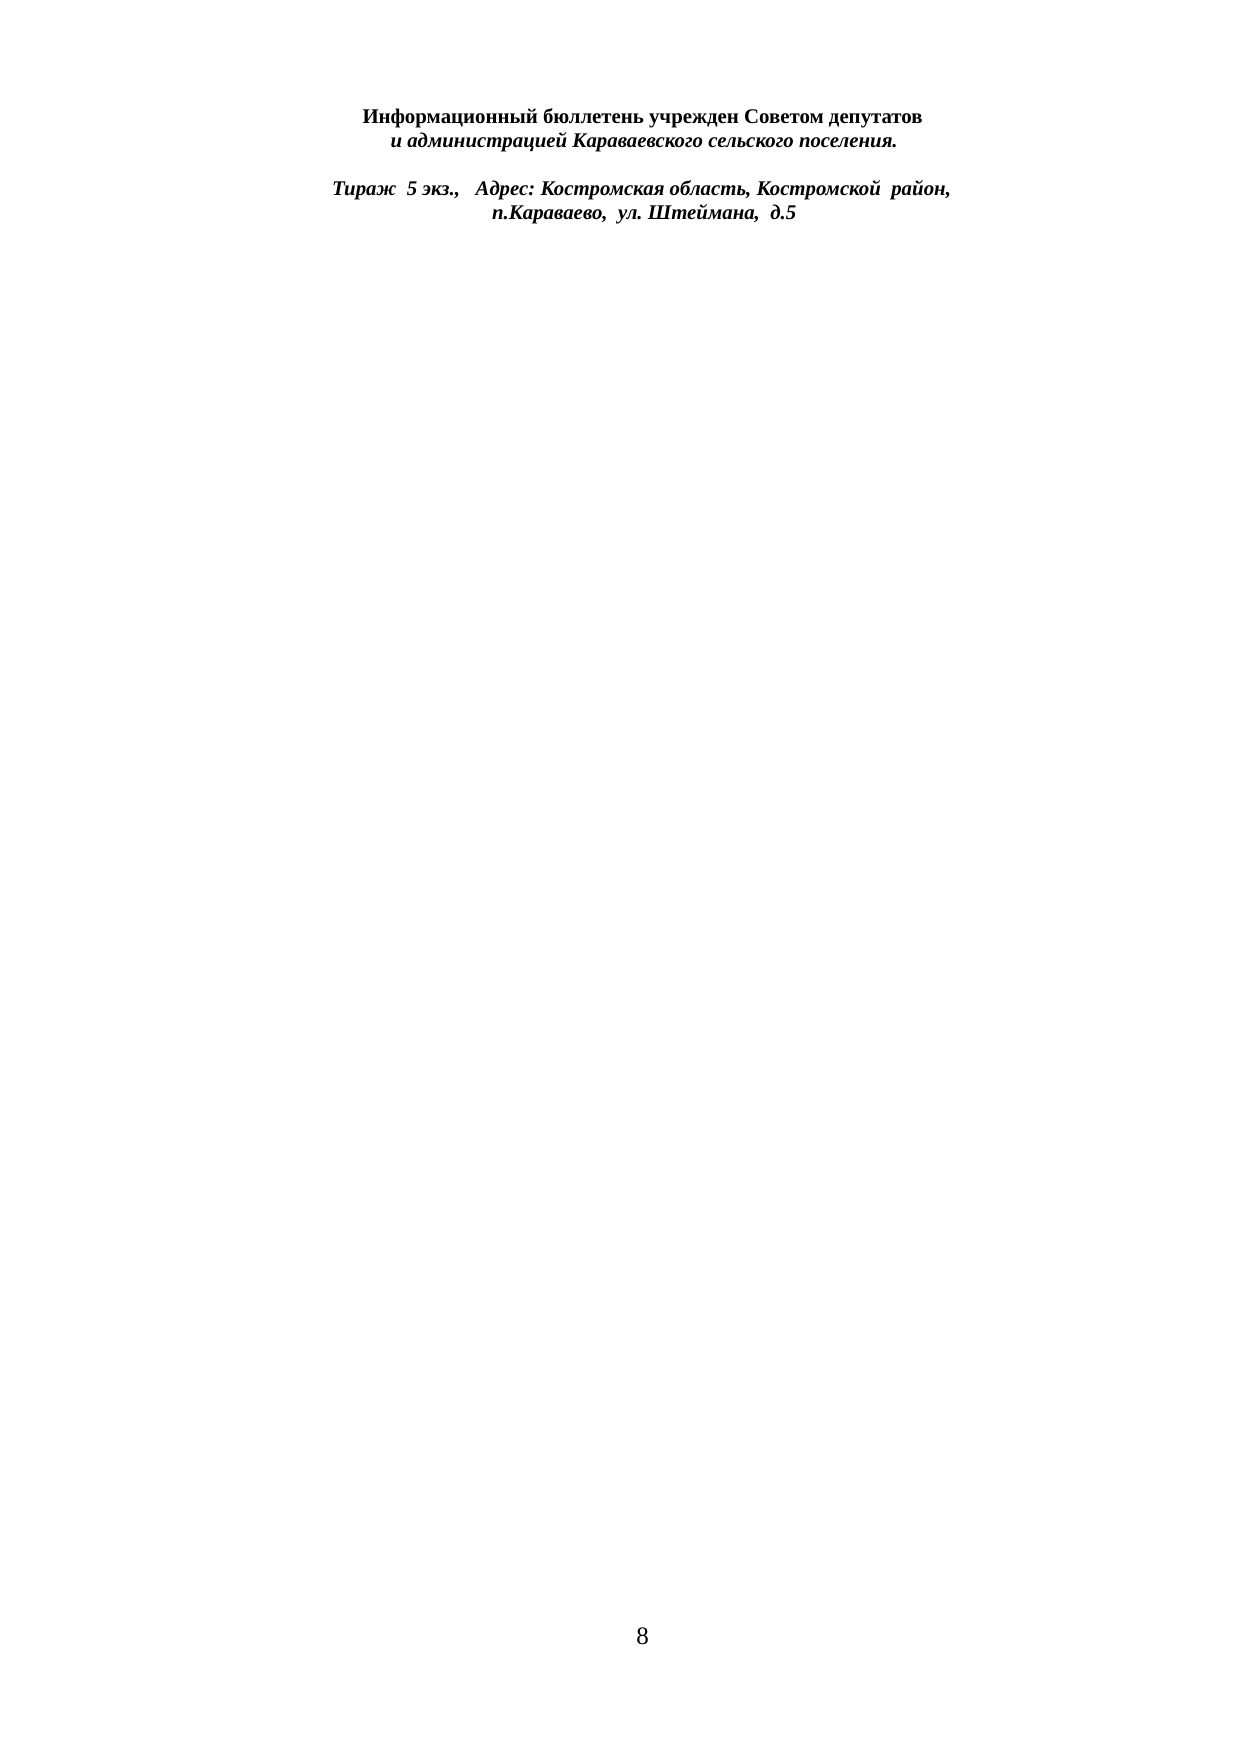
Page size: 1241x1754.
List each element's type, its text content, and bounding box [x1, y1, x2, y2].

text п.Караваево, ул. Штеймана, д.5 [148, 200, 1137, 224]
text Информационный бюллетень учрежден Советом депутатов [148, 104, 1137, 128]
text и администрацией Караваевского сельского поселения. [148, 128, 1137, 152]
text Тираж 5 экз., Адрес: Костромская область, Костромской район, [148, 176, 1137, 200]
